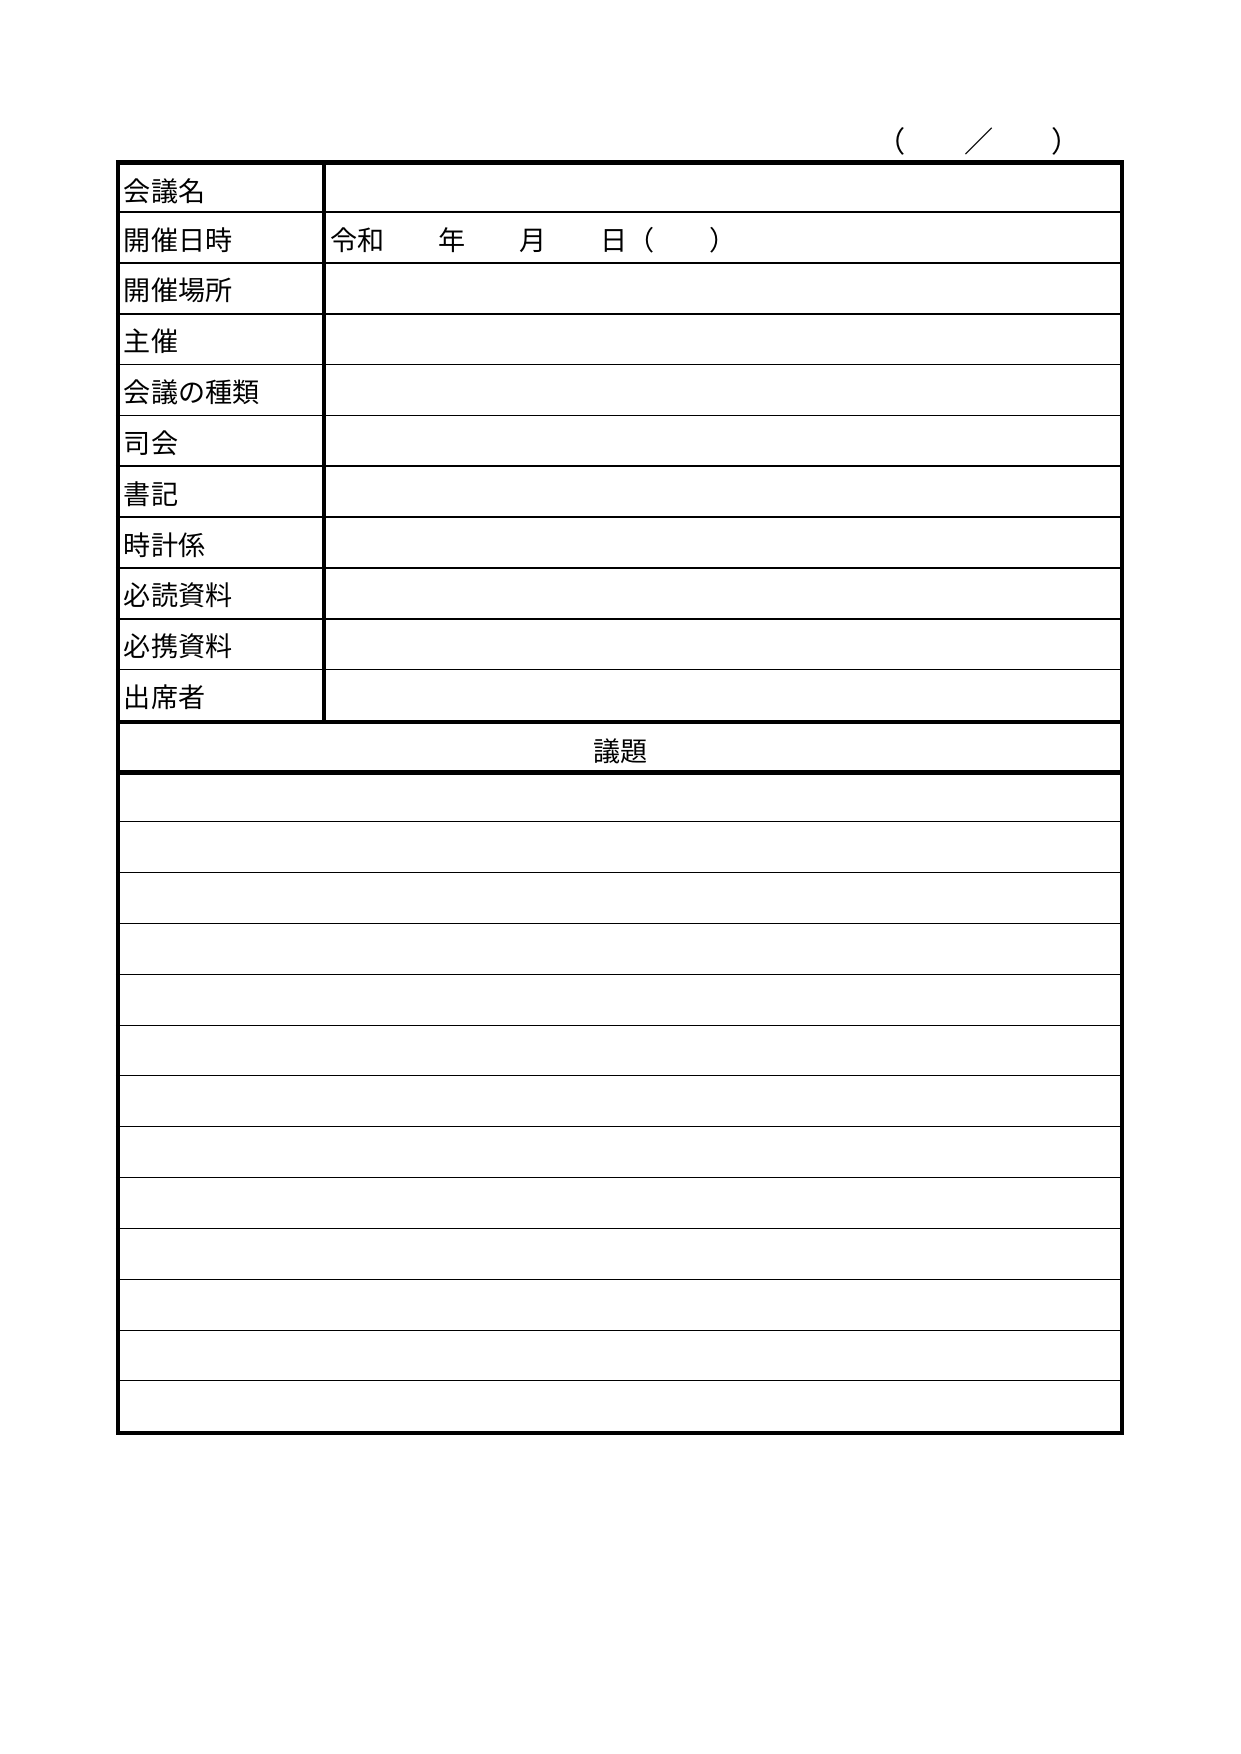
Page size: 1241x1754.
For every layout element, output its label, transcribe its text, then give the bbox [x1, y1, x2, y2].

table_cell [120, 1280, 1120, 1329]
table_cell [326, 518, 1120, 567]
table_cell 開催日時 [120, 213, 322, 262]
table_cell [120, 1026, 1120, 1075]
table_cell [326, 416, 1120, 465]
table_cell [120, 1331, 1120, 1380]
table_cell [326, 264, 1120, 313]
table_cell [326, 467, 1120, 516]
table_cell [120, 1229, 1120, 1279]
table_cell [120, 1127, 1120, 1177]
table_cell 開催場所 [120, 264, 322, 313]
table_cell 主催 [120, 315, 322, 364]
table_cell [326, 365, 1120, 414]
table_cell [120, 924, 1120, 974]
table_cell [120, 975, 1120, 1024]
table_cell [326, 315, 1120, 364]
table_cell 司会 [120, 416, 322, 465]
table_cell [120, 1076, 1120, 1126]
table_cell 書記 [120, 467, 322, 516]
table_cell 出席者 [120, 670, 322, 719]
table_cell [120, 822, 1120, 872]
text （ ／ ） [118, 118, 1122, 160]
table_cell [326, 620, 1120, 669]
table_cell [326, 569, 1120, 618]
table_cell 令和 年 月 日（ ） [326, 213, 1120, 262]
table_header 会議名 [120, 165, 322, 211]
table_cell [120, 775, 1120, 821]
table_cell 会議の種類 [120, 365, 322, 414]
table_header [326, 165, 1120, 211]
table_cell 必読資料 [120, 569, 322, 618]
table_cell [120, 873, 1120, 923]
table_cell 議題 [120, 724, 1120, 770]
table_cell [120, 1178, 1120, 1228]
table_cell [326, 670, 1120, 719]
table_cell 時計係 [120, 518, 322, 567]
table_cell 必携資料 [120, 620, 322, 669]
table_cell [120, 1381, 1120, 1431]
